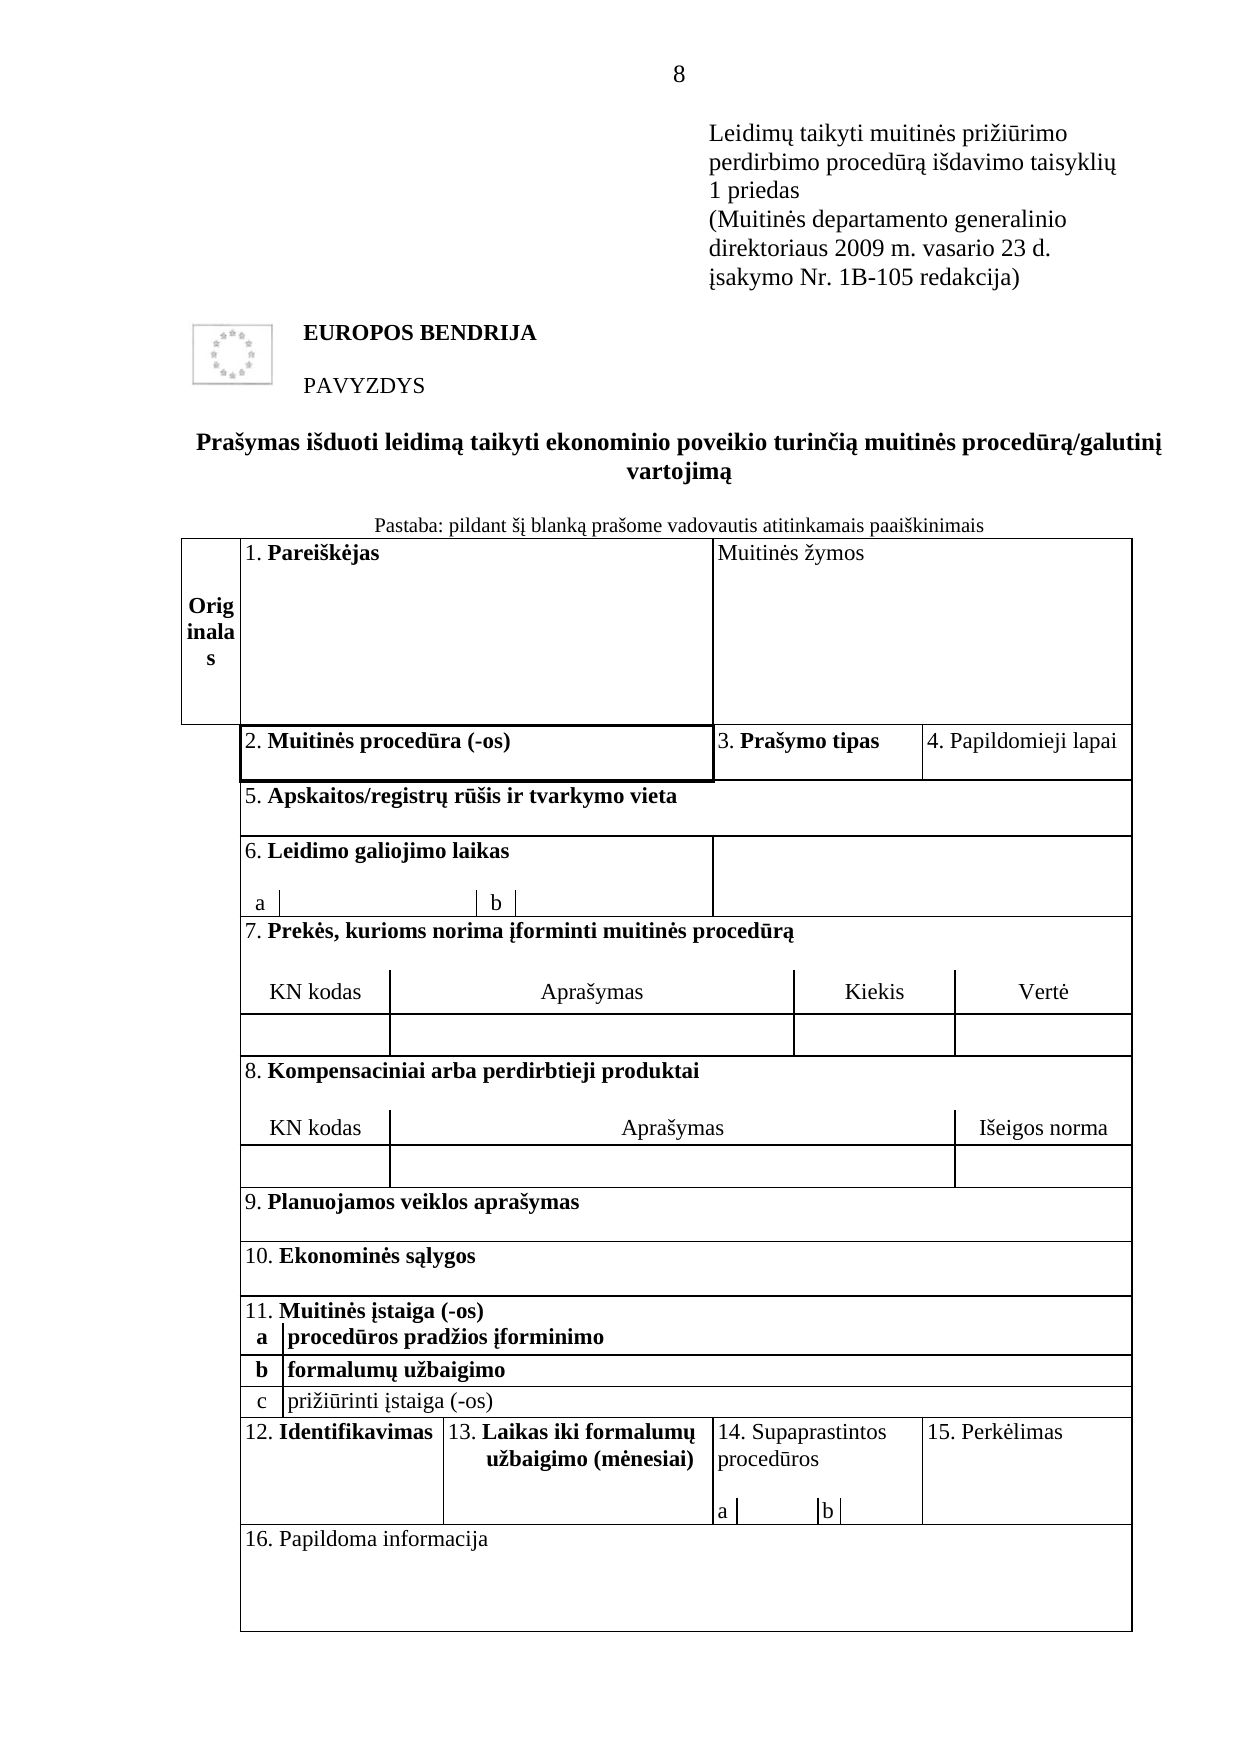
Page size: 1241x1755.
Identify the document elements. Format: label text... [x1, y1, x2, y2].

table_cell Aprašymas [391, 970, 793, 1013]
table_cell 9. Planuojamos veiklos aprašymas [241, 1188, 1131, 1241]
table_cell [181, 1417, 240, 1497]
table_cell 5. Apskaitos/registrų rūšis ir tvarkymo vieta [241, 781, 1131, 835]
table_cell [714, 890, 1131, 916]
table_cell [444, 1498, 712, 1524]
table_cell [956, 1146, 1131, 1187]
table_cell 3. Prašymo tipas [715, 725, 922, 779]
table_cell a [714, 1498, 736, 1524]
table_cell [181, 1524, 240, 1631]
table_cell procedūros pradžios įforminimo [284, 1323, 1131, 1354]
table_header Originalas [182, 539, 240, 723]
table_cell 2. Muitinės procedūra (-os) [242, 727, 712, 779]
table_cell KN kodas [241, 970, 389, 1013]
table_cell 12. Identifikavimas [241, 1418, 443, 1497]
text Leidimų taikyti muitinės prižiūrimo [709, 118, 1181, 147]
table_cell a [241, 1323, 282, 1354]
table_header Muitinės žymos [714, 539, 1131, 723]
table_cell 8. Kompensaciniai arba perdirbtieji produktai [241, 1057, 1131, 1109]
table_cell [181, 1241, 240, 1295]
table_cell [181, 890, 240, 916]
table_cell [241, 1498, 443, 1524]
text 1 priedas [177, 176, 1181, 204]
table_header EUROPOS BENDRIJA PAVYZDYS [292, 319, 1140, 398]
table_cell 13. Laikas iki formalumų užbaigimo (mėnesiai) [444, 1418, 712, 1497]
table_cell Aprašymas [391, 1110, 954, 1144]
table_cell 6. Leidimo galiojimo laikas [241, 837, 712, 889]
table_cell [391, 1015, 793, 1055]
table_cell [795, 1015, 954, 1055]
table_cell [181, 1013, 240, 1055]
table_cell KN kodas [241, 1110, 389, 1144]
table_cell [181, 1110, 240, 1144]
table_cell b [241, 1356, 282, 1386]
table_cell prižiūrinti įstaiga (-os) [284, 1387, 1131, 1417]
table_cell 16. Papildoma informacija [241, 1525, 1131, 1631]
table_cell [181, 1386, 240, 1417]
table_cell [181, 1055, 240, 1109]
table_cell 14. Supaprastintos procedūros [714, 1418, 922, 1497]
table_cell a [241, 890, 279, 916]
table_cell [714, 837, 1131, 889]
table_cell [181, 1295, 240, 1323]
table_cell [181, 916, 240, 970]
table_cell [181, 835, 240, 889]
table_cell 7. Prekės, kurioms norima įforminti muitinės procedūrą [241, 917, 1131, 970]
text direktoriaus 2009 m. vasario 23 d. [177, 233, 1181, 262]
table_cell [181, 1144, 240, 1187]
table_cell b [477, 890, 515, 916]
table_cell [181, 1187, 240, 1241]
table_cell [241, 1015, 389, 1055]
table_cell [391, 1146, 954, 1187]
table_cell 11. Muitinės įstaiga (-os) [241, 1297, 1131, 1323]
text Pastaba: pildant šį blanką prašome vadovautis atitinkamais paaiškinimais [177, 513, 1181, 537]
table_cell [280, 890, 476, 916]
table_cell Išeigos norma [956, 1110, 1131, 1144]
table_cell [181, 1323, 240, 1354]
table_cell [181, 970, 240, 1013]
table_cell 4. Papildomieji lapai [923, 725, 1131, 779]
table_cell [241, 1146, 389, 1187]
table_cell 15. Perkėlimas [923, 1418, 1131, 1497]
table_cell c [241, 1387, 282, 1417]
table_cell [738, 1498, 817, 1524]
table_header [177, 319, 292, 398]
table_header 1. Pareiškėjas [241, 539, 712, 723]
table_cell Kiekis [795, 970, 954, 1013]
table_cell [181, 1354, 240, 1386]
table_cell [923, 1498, 1131, 1524]
table_cell 10. Ekonominės sąlygos [241, 1242, 1131, 1295]
table_cell [181, 779, 240, 835]
text (Muitinės departamento generalinio [177, 204, 1181, 233]
table_cell formalumų užbaigimo [284, 1356, 1131, 1386]
table_cell [516, 890, 712, 916]
text įsakymo Nr. 1B-105 redakcija) [177, 262, 1181, 291]
table_cell [181, 1498, 240, 1524]
text perdirbimo procedūrą išdavimo taisyklių [177, 147, 1181, 176]
table_cell [956, 1015, 1131, 1055]
text Prašymas išduoti leidimą taikyti ekonominio poveikio turinčią muitinės procedūrą/galutinį vartojimą [177, 427, 1181, 485]
table_cell [841, 1498, 922, 1524]
table_cell b [819, 1498, 840, 1524]
table_cell [181, 725, 239, 779]
table_cell Vertė [956, 970, 1131, 1013]
